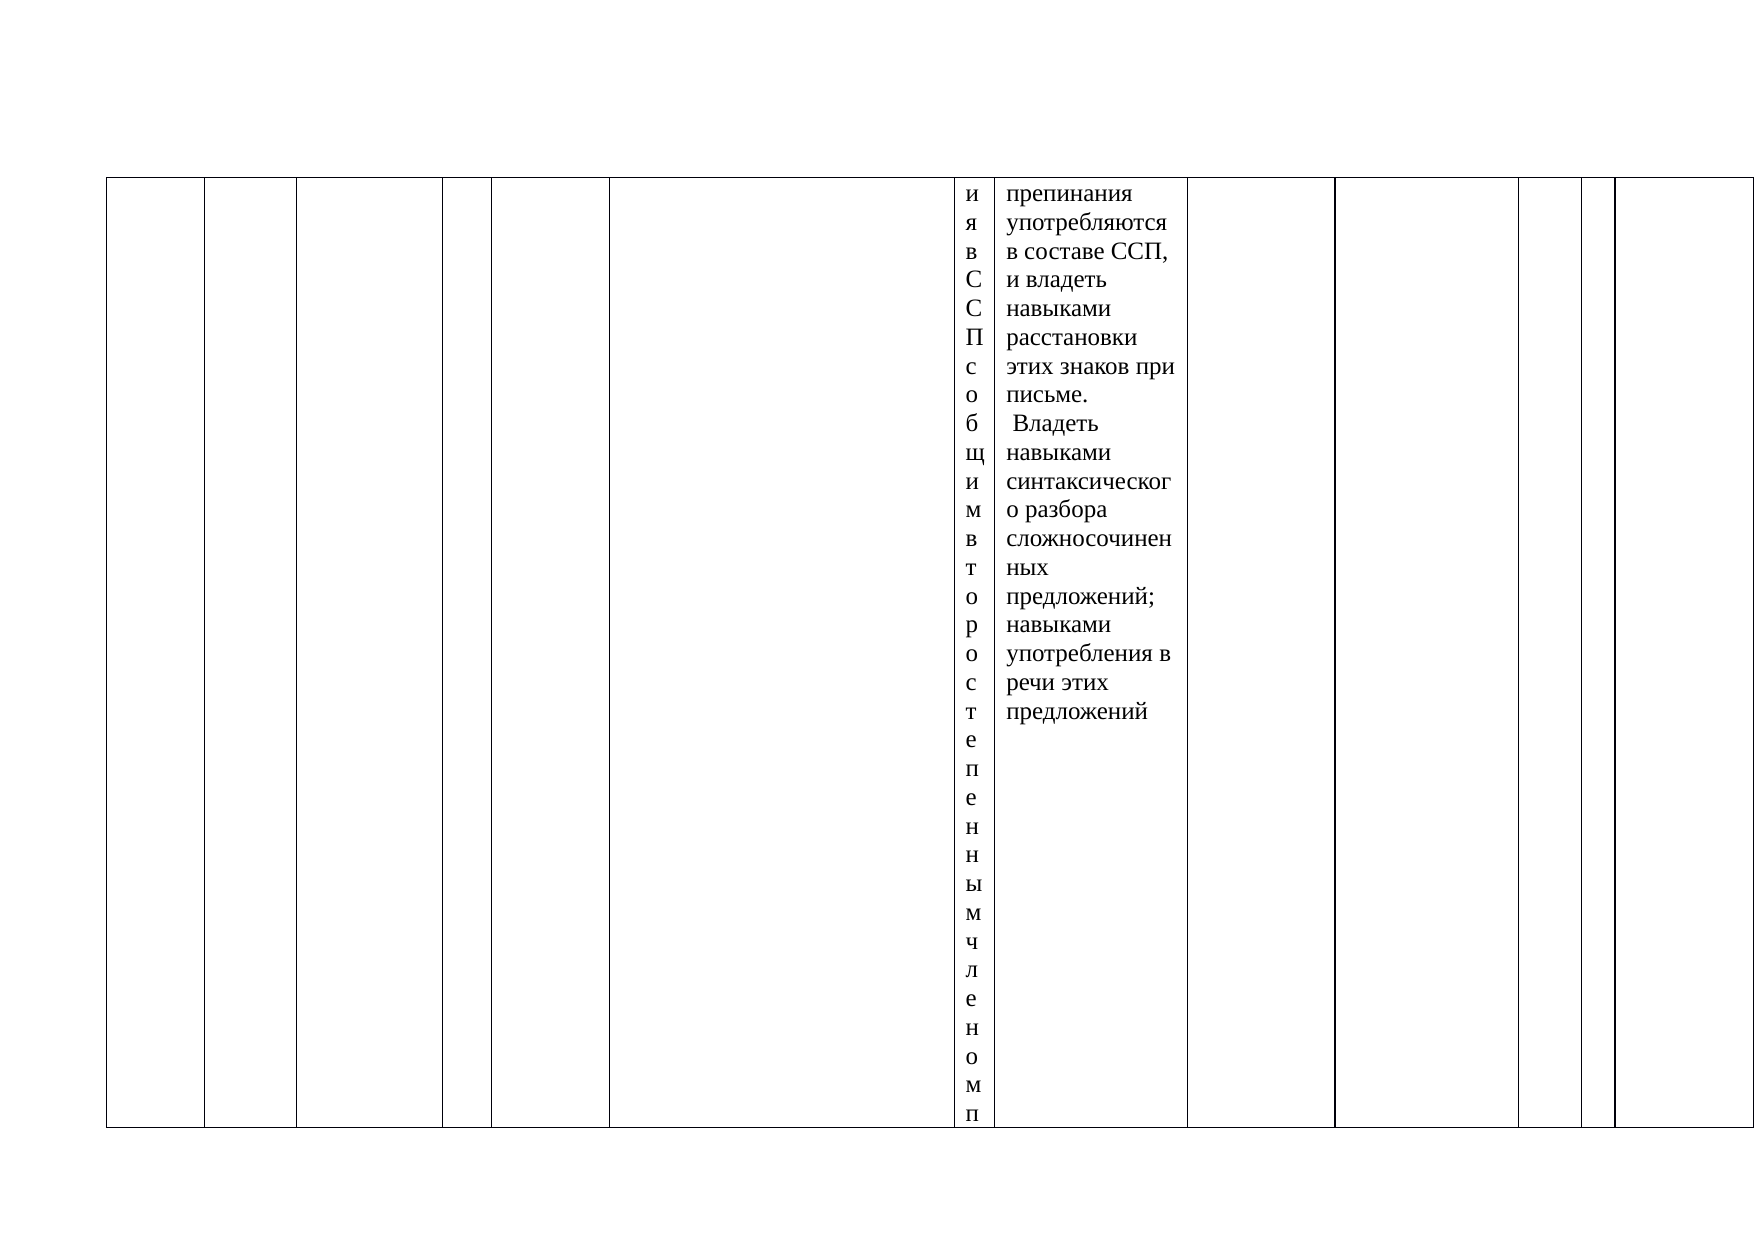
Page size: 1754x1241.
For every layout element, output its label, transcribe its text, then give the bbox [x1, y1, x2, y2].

table_cell [1188, 178, 1334, 1127]
table_cell [107, 178, 204, 1127]
table_cell препинания употребляются в составе ССП, и владеть навыками расстановки этих знаков при письме. Владеть навыками синтаксического разбора сложносочиненных предложений; навыками употребления в речи этих предложений [995, 178, 1187, 1127]
table_cell ия в ССП с общим второстепенным членом п [955, 178, 994, 1127]
table_cell [1336, 178, 1518, 1127]
table_cell [443, 178, 491, 1127]
table_cell [492, 178, 609, 1127]
table_cell [1519, 178, 1581, 1127]
table_cell [1582, 178, 1614, 1127]
table_cell Упр. 63,68. Подготовка к к\р. [1616, 178, 1753, 1127]
table_cell [610, 178, 954, 1127]
table_cell [205, 178, 296, 1127]
table_cell [297, 178, 442, 1127]
